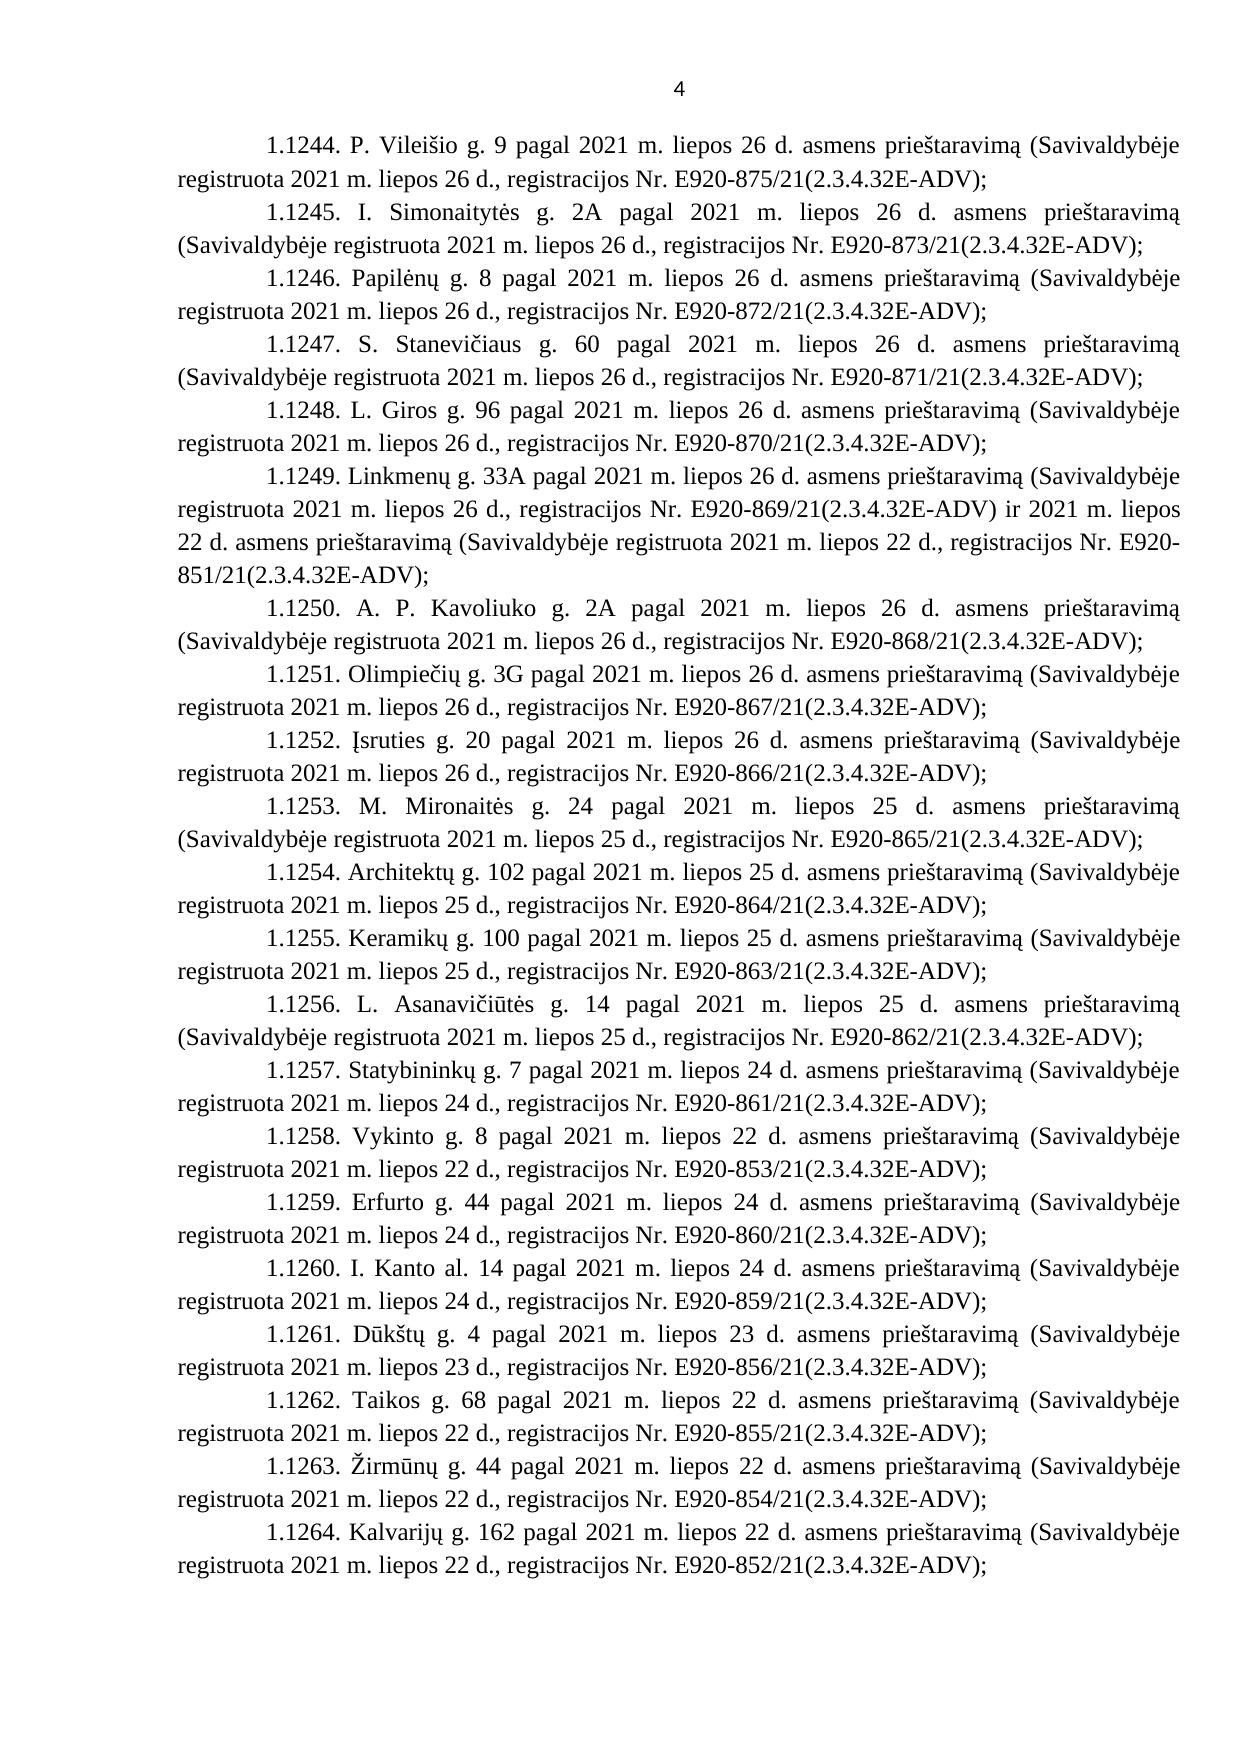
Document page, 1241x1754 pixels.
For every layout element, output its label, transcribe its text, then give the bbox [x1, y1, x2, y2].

text 1.1259. Erfurto g. 44 pagal 2021 m. liepos 24 d. asmens prieštaravimą (Savivaldybėje registruota 2021 m. liepos 24 d., registracijos Nr. E920-860/21(2.3.4.32E-ADV); [177, 1187, 1181, 1249]
text 1.1256. L. Asanavičiūtės g. 14 pagal 2021 m. liepos 25 d. asmens prieštaravimą (Savivaldybėje registruota 2021 m. liepos 25 d., registracijos Nr. E920-862/21(2.3.4.32E-ADV); [177, 989, 1181, 1051]
text 1.1255. Keramikų g. 100 pagal 2021 m. liepos 25 d. asmens prieštaravimą (Savivaldybėje registruota 2021 m. liepos 25 d., registracijos Nr. E920-863/21(2.3.4.32E-ADV); [177, 923, 1181, 985]
text 1.1246. Papilėnų g. 8 pagal 2021 m. liepos 26 d. asmens prieštaravimą (Savivaldybėje registruota 2021 m. liepos 26 d., registracijos Nr. E920-872/21(2.3.4.32E-ADV); [177, 263, 1181, 324]
text 1.1263. Žirmūnų g. 44 pagal 2021 m. liepos 22 d. asmens prieštaravimą (Savivaldybėje registruota 2021 m. liepos 22 d., registracijos Nr. E920-854/21(2.3.4.32E-ADV); [177, 1451, 1181, 1513]
text 1.1252. Įsruties g. 20 pagal 2021 m. liepos 26 d. asmens prieštaravimą (Savivaldybėje registruota 2021 m. liepos 26 d., registracijos Nr. E920-866/21(2.3.4.32E-ADV); [177, 725, 1181, 787]
text 1.1250. A. P. Kavoliuko g. 2A pagal 2021 m. liepos 26 d. asmens prieštaravimą (Savivaldybėje registruota 2021 m. liepos 26 d., registracijos Nr. E920-868/21(2.3.4.32E-ADV); [177, 593, 1181, 655]
text 1.1248. L. Giros g. 96 pagal 2021 m. liepos 26 d. asmens prieštaravimą (Savivaldybėje registruota 2021 m. liepos 26 d., registracijos Nr. E920-870/21(2.3.4.32E-ADV); [177, 395, 1181, 457]
text 1.1257. Statybininkų g. 7 pagal 2021 m. liepos 24 d. asmens prieštaravimą (Savivaldybėje registruota 2021 m. liepos 24 d., registracijos Nr. E920-861/21(2.3.4.32E-ADV); [177, 1055, 1181, 1117]
text 1.1245. I. Simonaitytės g. 2A pagal 2021 m. liepos 26 d. asmens prieštaravimą (Savivaldybėje registruota 2021 m. liepos 26 d., registracijos Nr. E920-873/21(2.3.4.32E-ADV); [177, 197, 1181, 258]
text 1.1262. Taikos g. 68 pagal 2021 m. liepos 22 d. asmens prieštaravimą (Savivaldybėje registruota 2021 m. liepos 22 d., registracijos Nr. E920-855/21(2.3.4.32E-ADV); [177, 1385, 1181, 1447]
text 1.1258. Vykinto g. 8 pagal 2021 m. liepos 22 d. asmens prieštaravimą (Savivaldybėje registruota 2021 m. liepos 22 d., registracijos Nr. E920-853/21(2.3.4.32E-ADV); [177, 1121, 1181, 1183]
text 1.1261. Dūkštų g. 4 pagal 2021 m. liepos 23 d. asmens prieštaravimą (Savivaldybėje registruota 2021 m. liepos 23 d., registracijos Nr. E920-856/21(2.3.4.32E-ADV); [177, 1319, 1181, 1381]
text 1.1249. Linkmenų g. 33A pagal 2021 m. liepos 26 d. asmens prieštaravimą (Savivaldybėje registruota 2021 m. liepos 26 d., registracijos Nr. E920-869/21(2.3.4.32E-ADV) ir 2021 m. liepos 22 d. asmens prieštaravimą (Savivaldybėje registruota 2021 m. liepos 22 d., registracijos Nr. E920-851/21(2.3.4.32E-ADV); [177, 461, 1181, 589]
text 1.1247. S. Stanevičiaus g. 60 pagal 2021 m. liepos 26 d. asmens prieštaravimą (Savivaldybėje registruota 2021 m. liepos 26 d., registracijos Nr. E920-871/21(2.3.4.32E-ADV); [177, 329, 1181, 391]
text 1.1260. I. Kanto al. 14 pagal 2021 m. liepos 24 d. asmens prieštaravimą (Savivaldybėje registruota 2021 m. liepos 24 d., registracijos Nr. E920-859/21(2.3.4.32E-ADV); [177, 1253, 1181, 1315]
text 1.1254. Architektų g. 102 pagal 2021 m. liepos 25 d. asmens prieštaravimą (Savivaldybėje registruota 2021 m. liepos 25 d., registracijos Nr. E920-864/21(2.3.4.32E-ADV); [177, 857, 1181, 919]
text 1.1253. M. Mironaitės g. 24 pagal 2021 m. liepos 25 d. asmens prieštaravimą (Savivaldybėje registruota 2021 m. liepos 25 d., registracijos Nr. E920-865/21(2.3.4.32E-ADV); [177, 791, 1181, 853]
text 1.1251. Olimpiečių g. 3G pagal 2021 m. liepos 26 d. asmens prieštaravimą (Savivaldybėje registruota 2021 m. liepos 26 d., registracijos Nr. E920-867/21(2.3.4.32E-ADV); [177, 659, 1181, 721]
text 1.1244. P. Vileišio g. 9 pagal 2021 m. liepos 26 d. asmens prieštaravimą (Savivaldybėje registruota 2021 m. liepos 26 d., registracijos Nr. E920-875/21(2.3.4.32E-ADV); [177, 131, 1181, 192]
text 1.1264. Kalvarijų g. 162 pagal 2021 m. liepos 22 d. asmens prieštaravimą (Savivaldybėje registruota 2021 m. liepos 22 d., registracijos Nr. E920-852/21(2.3.4.32E-ADV); [177, 1517, 1181, 1579]
